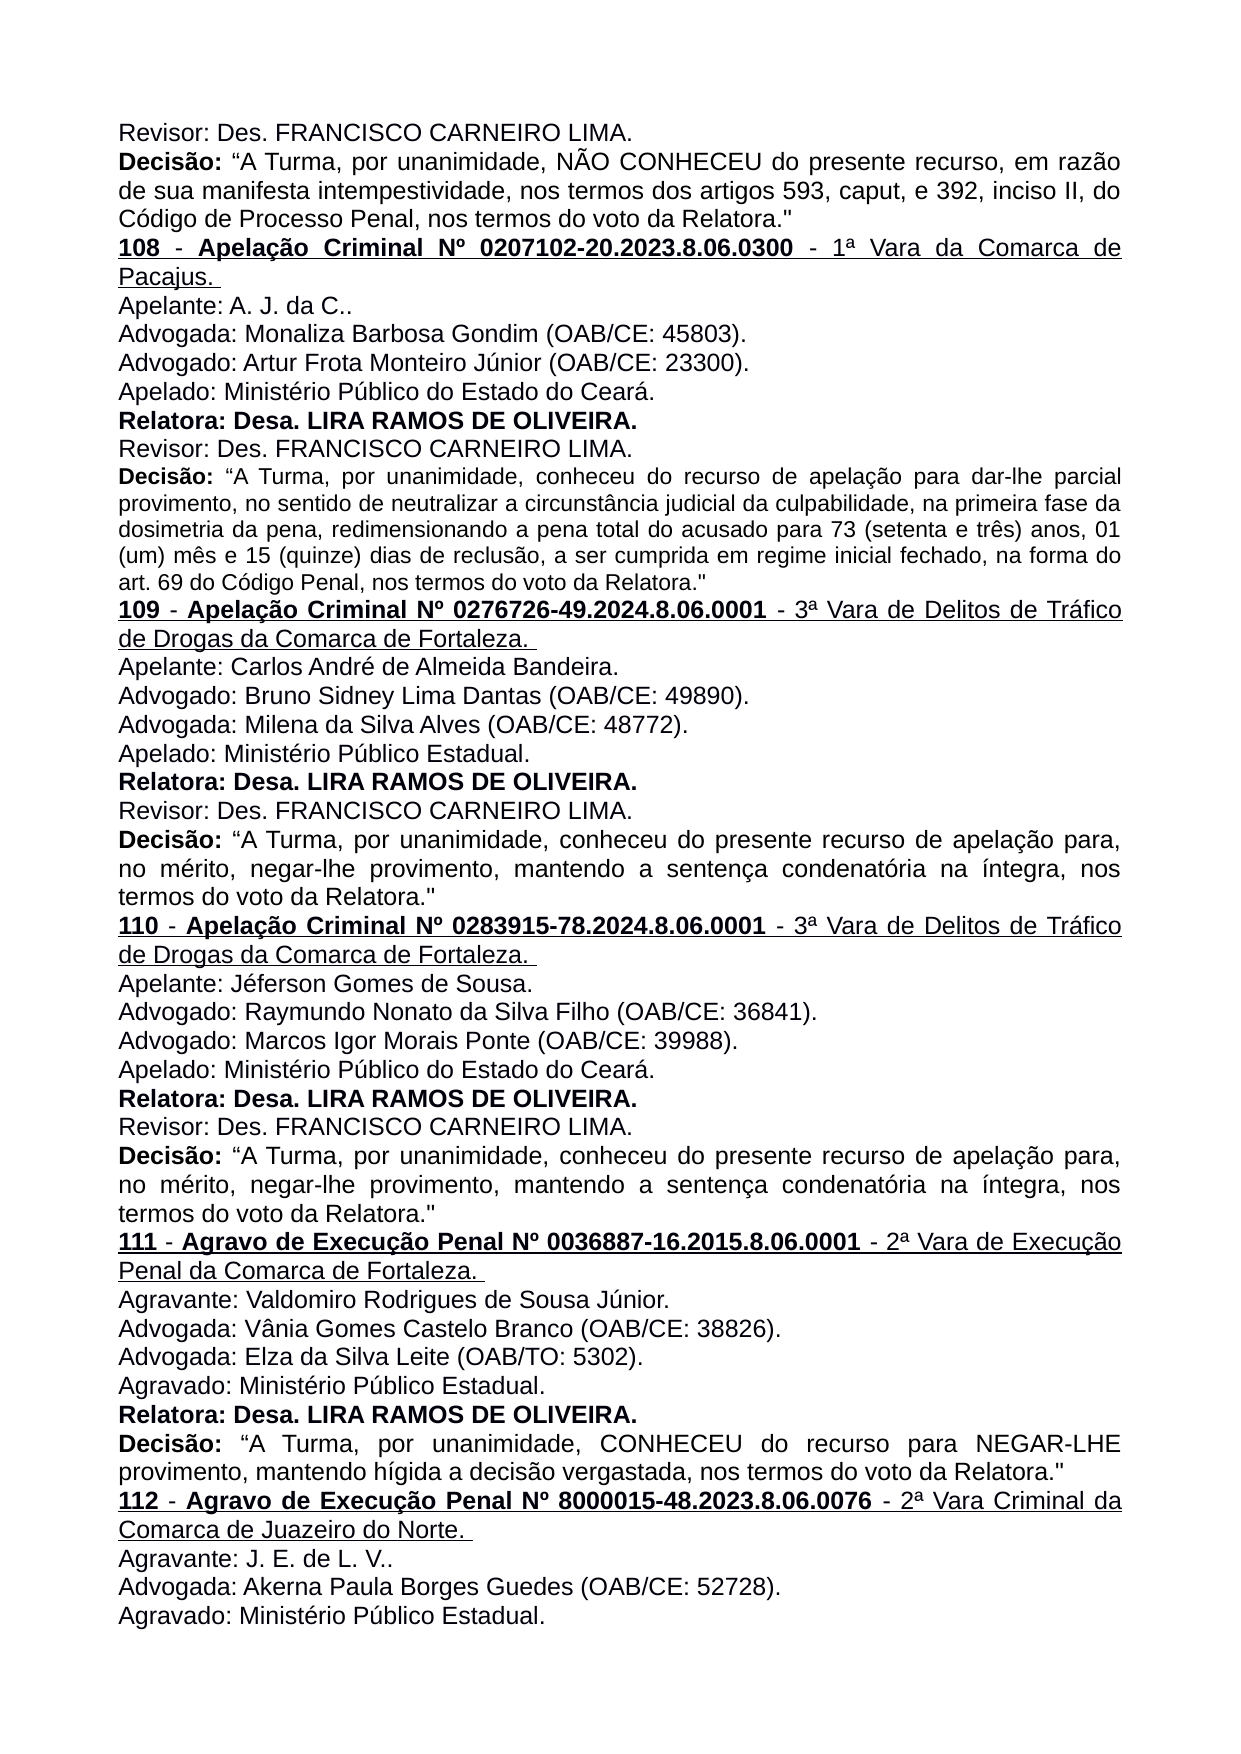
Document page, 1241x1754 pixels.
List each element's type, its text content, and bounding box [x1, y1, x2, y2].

text 112 - Agravo de Execução Penal Nº 8000015-48.2023.8.06.0076 - 2ª Vara Criminal da [118, 1486, 1122, 1511]
text 110 - Apelação Criminal Nº 0283915-78.2024.8.06.0001 - 3ª Vara de Delitos de Tráfico [118, 911, 1122, 936]
text Agravante: Valdomiro Rodrigues de Sousa Júnior. [118, 1285, 1122, 1314]
text Decisão: “A Turma, por unanimidade, NÃO CONHECEU do presente recurso, em razão de sua manifesta intempestividade, nos termos dos artigos 593, caput, e 392, inciso II, do Código de Processo Penal, nos termos do voto da Relatora." [118, 147, 1122, 233]
text Decisão: “A Turma, por unanimidade, conheceu do presente recurso de apelação para, no mérito, negar-lhe provimento, mantendo a sentença condenatória na íntegra, nos termos do voto da Relatora." [118, 825, 1122, 911]
text Advogado: Marcos Igor Morais Ponte (OAB/CE: 39988). [118, 1026, 1122, 1055]
text Revisor: Des. FRANCISCO CARNEIRO LIMA. [118, 796, 1122, 825]
text Advogada: Monaliza Barbosa Gondim (OAB/CE: 45803). [118, 319, 1122, 348]
text Relatora: Desa. LIRA RAMOS DE OLIVEIRA. [118, 1084, 1122, 1112]
text Decisão: “A Turma, por unanimidade, CONHECEU do recurso para NEGAR-LHE provimento, mantendo hígida a decisão vergastada, nos termos do voto da Relatora." [118, 1429, 1122, 1486]
text Apelante: Jéferson Gomes de Sousa. [118, 969, 1122, 997]
text Revisor: Des. FRANCISCO CARNEIRO LIMA. [118, 434, 1122, 463]
text 109 - Apelação Criminal Nº 0276726-49.2024.8.06.0001 - 3ª Vara de Delitos de Tráfico [118, 595, 1122, 620]
text 111 - Agravo de Execução Penal Nº 0036887-16.2015.8.06.0001 - 2ª Vara de Execução [118, 1227, 1122, 1252]
text Relatora: Desa. LIRA RAMOS DE OLIVEIRA. [118, 406, 1122, 434]
text Decisão: “A Turma, por unanimidade, conheceu do recurso de apelação para dar-lhe parcial provimento, no sentido de neutralizar a circunstância judicial da culpabilidade, na primeira fase da dosimetria da pena, redimensionando a pena total do acusado para 73 (setenta e três) anos, 01 (um) mês e 15 (quinze) dias de reclusão, a ser cumprida em regime inicial fechado, na forma do art. 69 do Código Penal, nos termos do voto da Relatora." [118, 463, 1122, 595]
text Relatora: Desa. LIRA RAMOS DE OLIVEIRA. [118, 1400, 1122, 1429]
text Advogada: Elza da Silva Leite (OAB/TO: 5302). [118, 1342, 1122, 1371]
text Agravado: Ministério Público Estadual. [118, 1371, 1122, 1400]
text Advogada: Vânia Gomes Castelo Branco (OAB/CE: 38826). [118, 1314, 1122, 1342]
text Pacajus. [118, 259, 1122, 291]
text 108 - Apelação Criminal Nº 0207102-20.2023.8.06.0300 - 1ª Vara da Comarca de [118, 233, 1122, 258]
text Advogado: Raymundo Nonato da Silva Filho (OAB/CE: 36841). [118, 997, 1122, 1026]
text Comarca de Juazeiro do Norte. [118, 1512, 1122, 1544]
text Apelado: Ministério Público do Estado do Ceará. [118, 1055, 1122, 1084]
text Apelante: Carlos André de Almeida Bandeira. [118, 652, 1122, 681]
text Advogado: Artur Frota Monteiro Júnior (OAB/CE: 23300). [118, 348, 1122, 377]
text Advogada: Milena da Silva Alves (OAB/CE: 48772). [118, 710, 1122, 739]
text Advogada: Akerna Paula Borges Guedes (OAB/CE: 52728). [118, 1572, 1122, 1601]
text Relatora: Desa. LIRA RAMOS DE OLIVEIRA. [118, 767, 1122, 796]
text Apelado: Ministério Público do Estado do Ceará. [118, 377, 1122, 406]
text Decisão: “A Turma, por unanimidade, conheceu do presente recurso de apelação para, no mérito, negar-lhe provimento, mantendo a sentença condenatória na íntegra, nos termos do voto da Relatora." [118, 1141, 1122, 1227]
text Advogado: Bruno Sidney Lima Dantas (OAB/CE: 49890). [118, 681, 1122, 710]
text Apelado: Ministério Público Estadual. [118, 739, 1122, 767]
text de Drogas da Comarca de Fortaleza. [118, 621, 1122, 652]
text Revisor: Des. FRANCISCO CARNEIRO LIMA. [118, 118, 1122, 147]
text Agravado: Ministério Público Estadual. [118, 1601, 1122, 1630]
text Revisor: Des. FRANCISCO CARNEIRO LIMA. [118, 1112, 1122, 1141]
text de Drogas da Comarca de Fortaleza. [118, 937, 1122, 969]
text Agravante: J. E. de L. V.. [118, 1544, 1122, 1572]
text Apelante: A. J. da C.. [118, 291, 1122, 319]
text Penal da Comarca de Fortaleza. [118, 1254, 1122, 1285]
